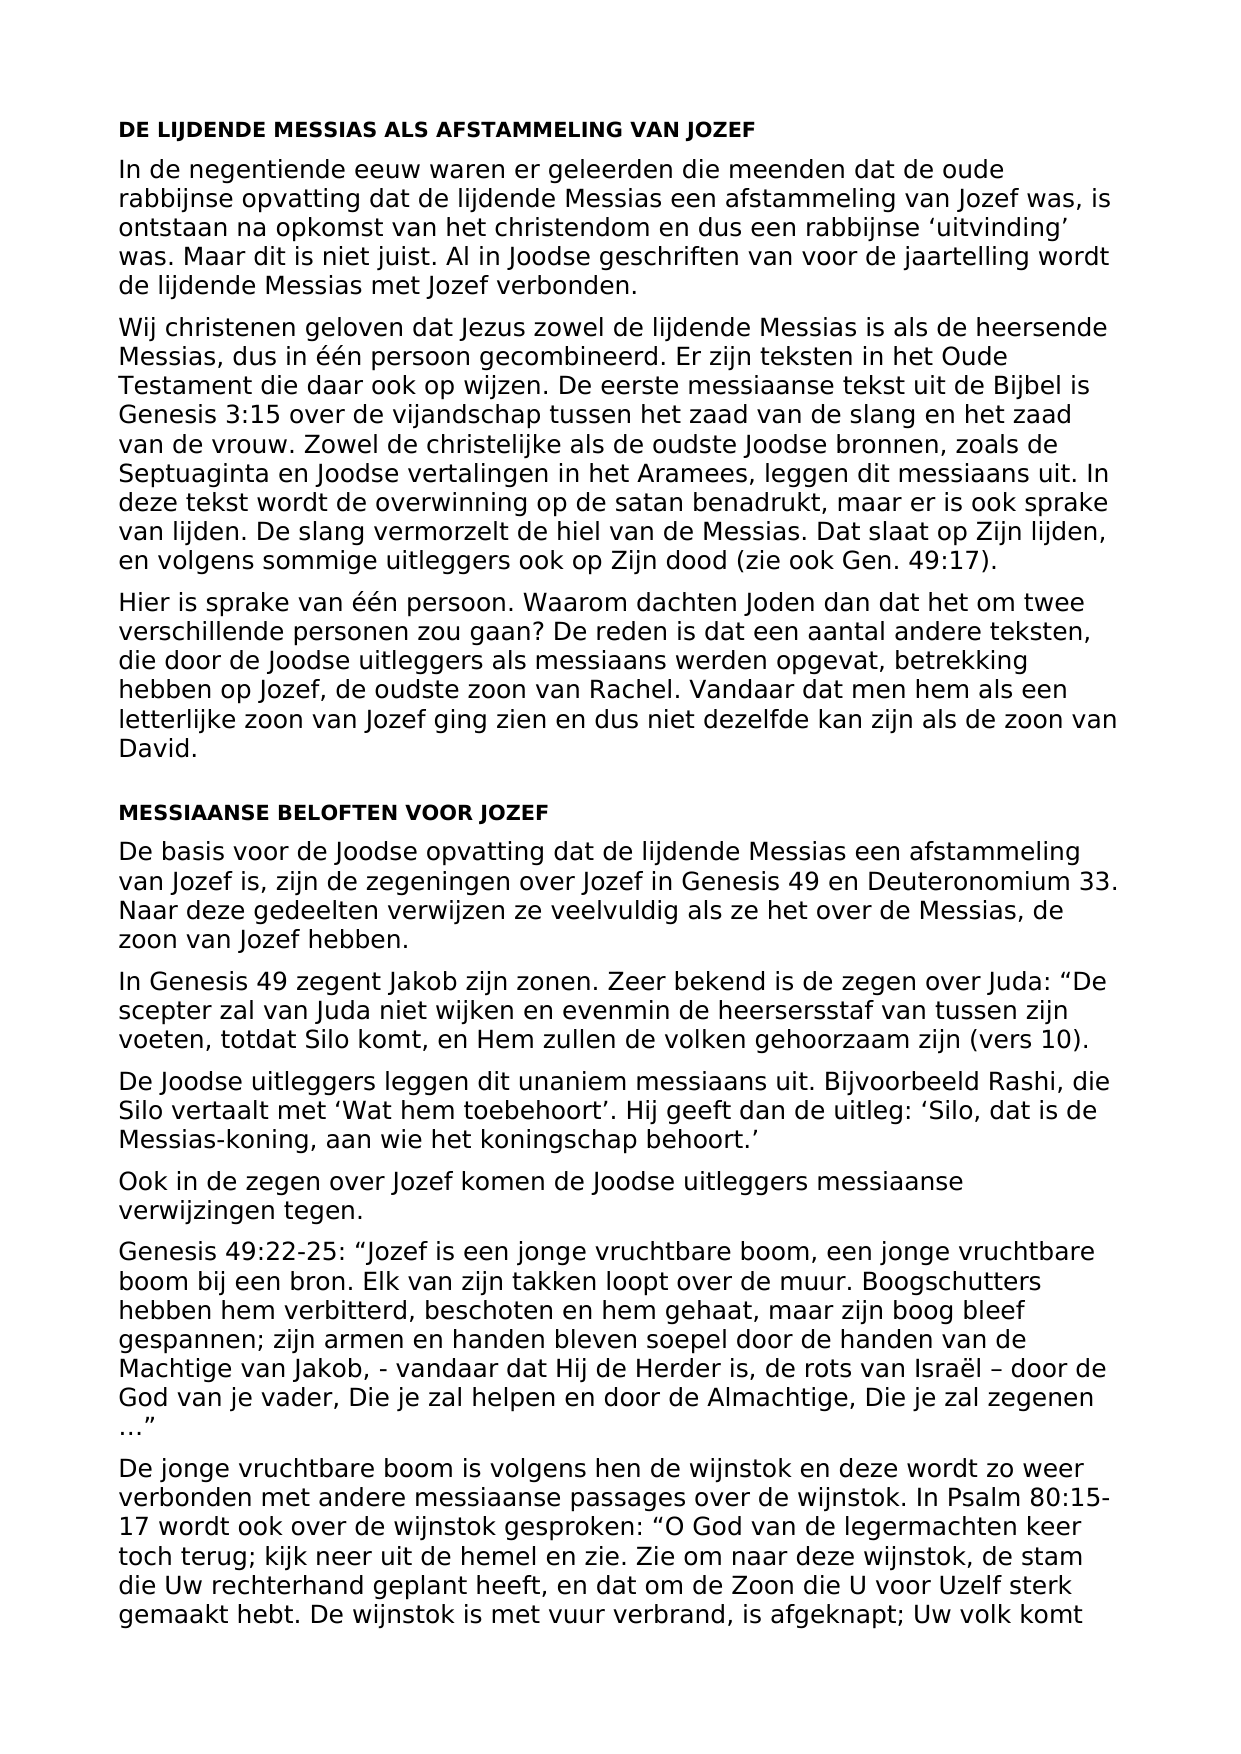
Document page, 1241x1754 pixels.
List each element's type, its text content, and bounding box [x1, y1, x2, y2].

text Hier is sprake van één persoon. Waarom dachten Joden dan dat het om twee verschillende personen zou gaan? De reden is dat een aantal andere teksten, die door de Joodse uitleggers als messiaans werden opgevat, betrekking hebben op Jozef, de oudste zoon van Rachel. Vandaar dat men hem als een letterlijke zoon van Jozef ging zien en dus niet dezelfde kan zijn als de zoon van David. [118, 588, 1122, 763]
subtitle MESSIAANSE BELOFTEN VOOR JOZEF [118, 801, 1122, 825]
text Ook in de zegen over Jozef komen de Joodse uitleggers messiaanse verwijzingen tegen. [118, 1167, 1122, 1225]
text In Genesis 49 zegent Jakob zijn zonen. Zeer bekend is de zegen over Juda: “De scepter zal van Juda niet wijken en evenmin de heersersstaf van tussen zijn voeten, totdat Silo komt, en Hem zullen de volken gehoorzaam zijn (vers 10). [118, 967, 1122, 1054]
text Wij christenen geloven dat Jezus zowel de lijdende Messias is als de heersende Messias, dus in één persoon gecombineerd. Er zijn teksten in het Oude Testament die daar ook op wijzen. De eerste messiaanse tekst uit de Bijbel is Genesis 3:15 over de vijandschap tussen het zaad van de slang en het zaad van de vrouw. Zowel de christelijke als de oudste Joodse bronnen, zoals de Septuaginta en Joodse vertalingen in het Aramees, leggen dit messiaans uit. In deze tekst wordt de overwinning op de satan benadrukt, maar er is ook sprake van lijden. De slang vermorzelt de hiel van de Messias. Dat slaat op Zijn lijden, en volgens sommige uitleggers ook op Zijn dood (zie ook Gen. 49:17). [118, 313, 1122, 576]
text In de negentiende eeuw waren er geleerden die meenden dat de oude rabbijnse opvatting dat de lijdende Messias een afstammeling van Jozef was, is ontstaan na opkomst van het christendom en dus een rabbijnse ‘uitvinding’ was. Maar dit is niet juist. Al in Joodse geschriften van voor de jaartelling wordt de lijdende Messias met Jozef verbonden. [118, 155, 1122, 301]
text De Joodse uitleggers leggen dit unaniem messiaans uit. Bijvoorbeeld Rashi, die Silo vertaalt met ‘Wat hem toebehoort’. Hij geeft dan de uitleg: ‘Silo, dat is de Messias-koning, aan wie het koningschap behoort.’ [118, 1067, 1122, 1154]
subtitle DE LIJDENDE MESSIAS ALS AFSTAMMELING VAN JOZEF [118, 118, 1122, 142]
text De basis voor de Joodse opvatting dat de lijdende Messias een afstammeling van Jozef is, zijn de zegeningen over Jozef in Genesis 49 en Deuteronomium 33. Naar deze gedeelten verwijzen ze veelvuldig als ze het over de Messias, de zoon van Jozef hebben. [118, 837, 1122, 954]
text De jonge vruchtbare boom is volgens hen de wijnstok en deze wordt zo weer verbonden met andere messiaanse passages over de wijnstok. In Psalm 80:15-17 wordt ook over de wijnstok gesproken: “O God van de legermachten keer toch terug; kijk neer uit de hemel en zie. Zie om naar deze wijnstok, de stam die Uw rechterhand geplant heeft, en dat om de Zoon die U voor Uzelf sterk gemaakt hebt. De wijnstok is met vuur verbrand, is afgeknapt; Uw volk komt [118, 1454, 1122, 1629]
text Genesis 49:22-25: “Jozef is een jonge vruchtbare boom, een jonge vruchtbare boom bij een bron. Elk van zijn takken loopt over de muur. Boogschutters hebben hem verbitterd, beschoten en hem gehaat, maar zijn boog bleef gespannen; zijn armen en handen bleven soepel door de handen van de Machtige van Jakob, - vandaar dat Hij de Herder is, de rots van Israël – door de God van je vader, Die je zal helpen en door de Almachtige, Die je zal zegenen …” [118, 1237, 1122, 1442]
